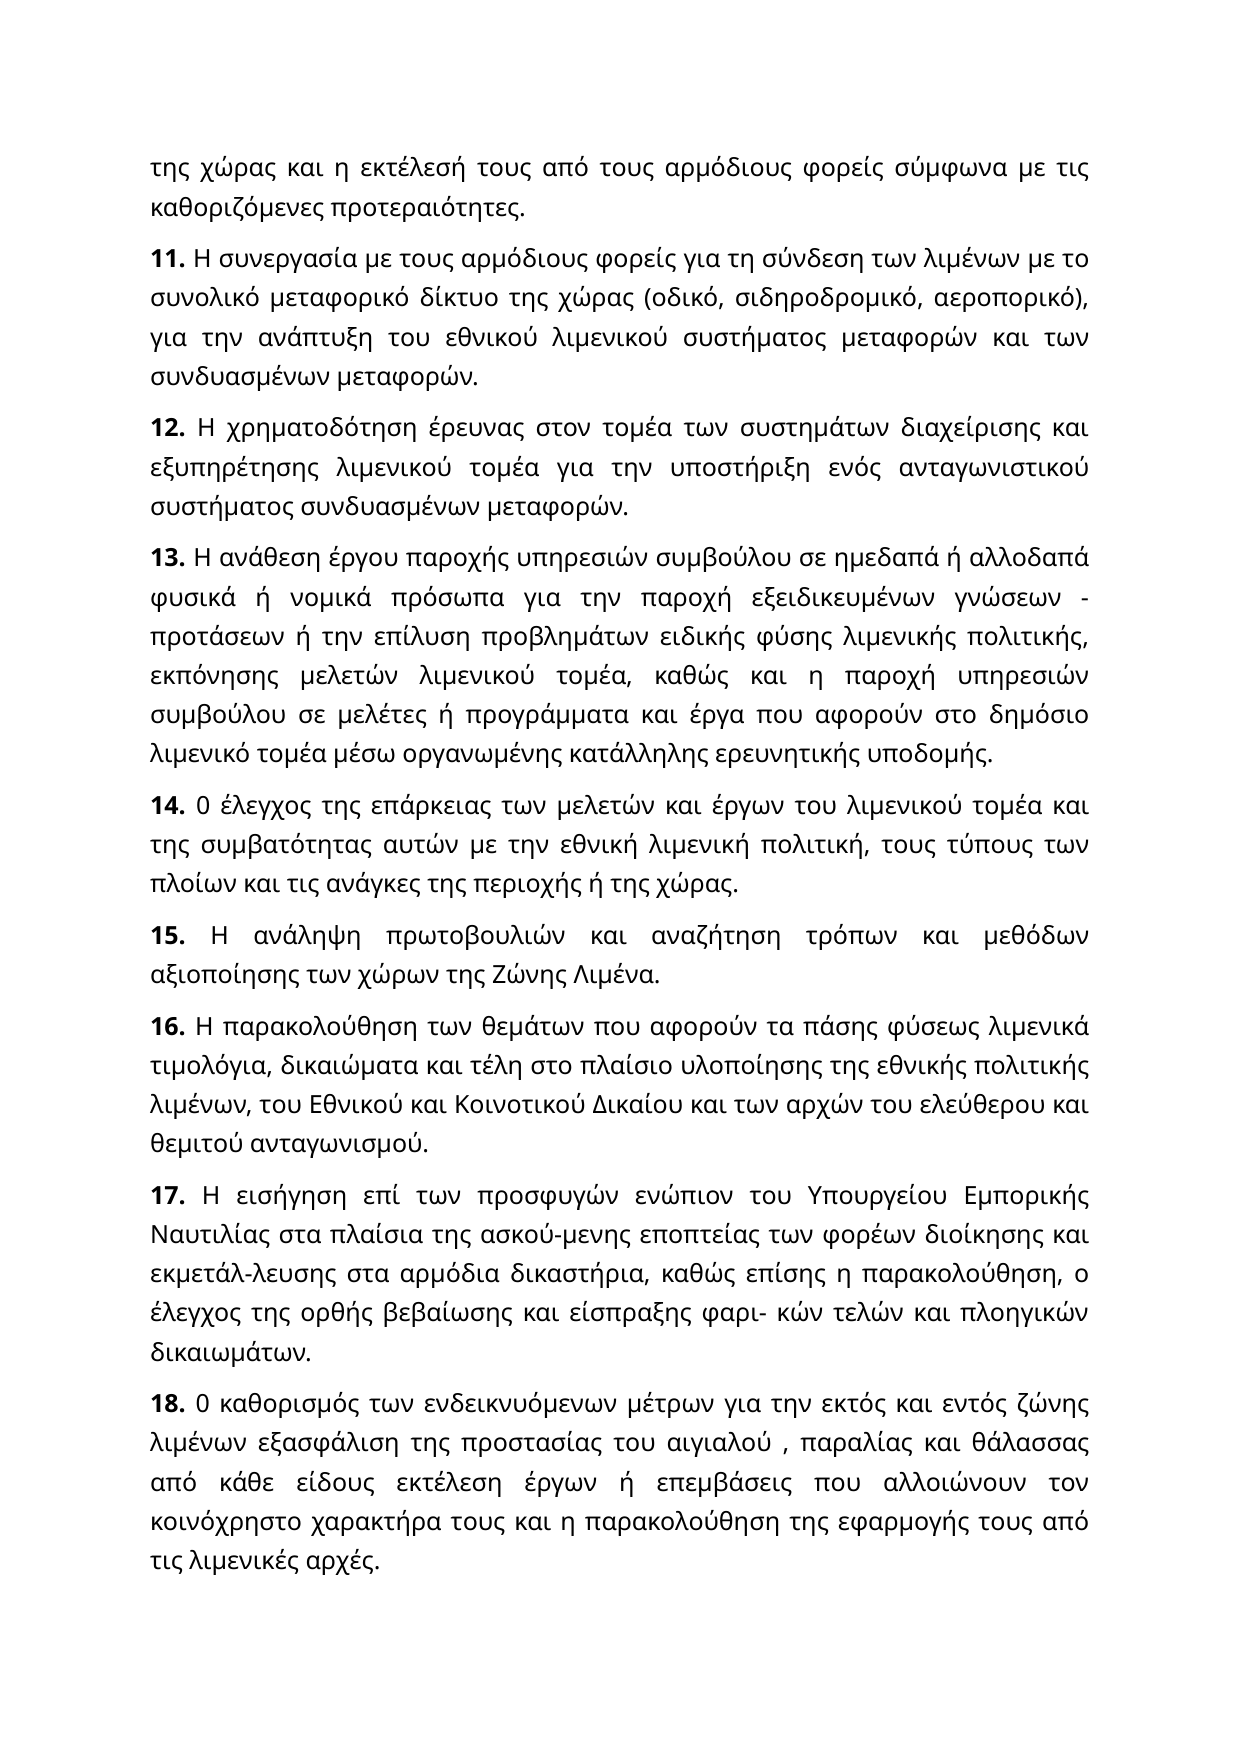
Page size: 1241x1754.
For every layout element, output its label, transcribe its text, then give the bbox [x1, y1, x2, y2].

text 17. Η εισήγηση επί των προσφυγών ενώπιον του Υπουργείου Εμπορικής Ναυτιλίας στα πλαίσια της ασκού-μενης εποπτείας των φορέων διοίκησης και εκμετάλ-λευσης στα αρμόδια δικαστήρια, καθώς επίσης η παρακολούθηση, ο έλεγχος της ορθής βεβαίωσης και είσπραξης φαρι- κών τελών και πλοηγικών δικαιωμάτων. [150, 1177, 1090, 1368]
text 16. Η παρακολούθηση των θεμάτων που αφορούν τα πάσης φύσεως λιμενικά τιμολόγια, δικαιώματα και τέλη στο πλαίσιο υλοποίησης της εθνικής πολιτικής λιμένων, του Εθνικού και Κοινοτικού Δικαίου και των αρχών του ελεύθερου και θεμιτού ανταγωνισμού. [150, 1008, 1090, 1160]
text 14. 0 έλεγχος της επάρκειας των μελετών και έργων του λιμενικού τομέα και της συμβατότητας αυτών με την εθνική λιμενική πολιτική, τους τύπους των πλοίων και τις ανάγκες της περιοχής ή της χώρας. [150, 787, 1090, 900]
text 13. Η ανάθεση έργου παροχής υπηρεσιών συμβούλου σε ημεδαπά ή αλλοδαπά φυσικά ή νομικά πρόσωπα για την παροχή εξειδικευμένων γνώσεων - προτάσεων ή την επίλυση προβλημάτων ειδικής φύσης λιμενικής πολιτικής, εκπόνησης μελετών λιμενικού τομέα, καθώς και η παροχή υπηρεσιών συμβούλου σε μελέτες ή προγράμματα και έργα που αφορούν στο δημόσιο λιμενικό τομέα μέσω οργανωμένης κατάλληλης ερευνητικής υποδομής. [150, 540, 1090, 770]
text 11. Η συνεργασία με τους αρμόδιους φορείς για τη σύνδεση των λιμένων με το συνολικό μεταφορικό δίκτυο της χώρας (οδικό, σιδηροδρομικό, αεροπορικό), για την ανάπτυξη του εθνικού λιμενικού συστήματος μεταφορών και των συνδυασμένων μεταφορών. [150, 241, 1090, 392]
text 18. 0 καθορισμός των ενδεικνυόμενων μέτρων για την εκτός και εντός ζώνης λιμένων εξασφάλιση της προστασίας του αιγιαλού , παραλίας και θάλασσας από κάθε είδους εκτέλεση έργων ή επεμβάσεις που αλλοιώνουν τον κοινόχρηστο χαρακτήρα τους και η παρακολούθηση της εφαρμογής τους από τις λιμενικές αρχές. [150, 1386, 1090, 1577]
text 12. Η χρηματοδότηση έρευνας στον τομέα των συστημάτων διαχείρισης και εξυπηρέτησης λιμενικού τομέα για την υποστήριξη ενός ανταγωνιστικού συστήματος συνδυασμένων μεταφορών. [150, 410, 1090, 522]
text της χώρας και η εκτέλεσή τους από τους αρμόδιους φορείς σύμφωνα με τις καθοριζόμενες προτεραιότητες. [150, 150, 1090, 223]
text 15. Η ανάληψη πρωτοβουλιών και αναζήτηση τρόπων και μεθόδων αξιοποίησης των χώρων της Ζώνης Λιμένα. [150, 917, 1090, 991]
